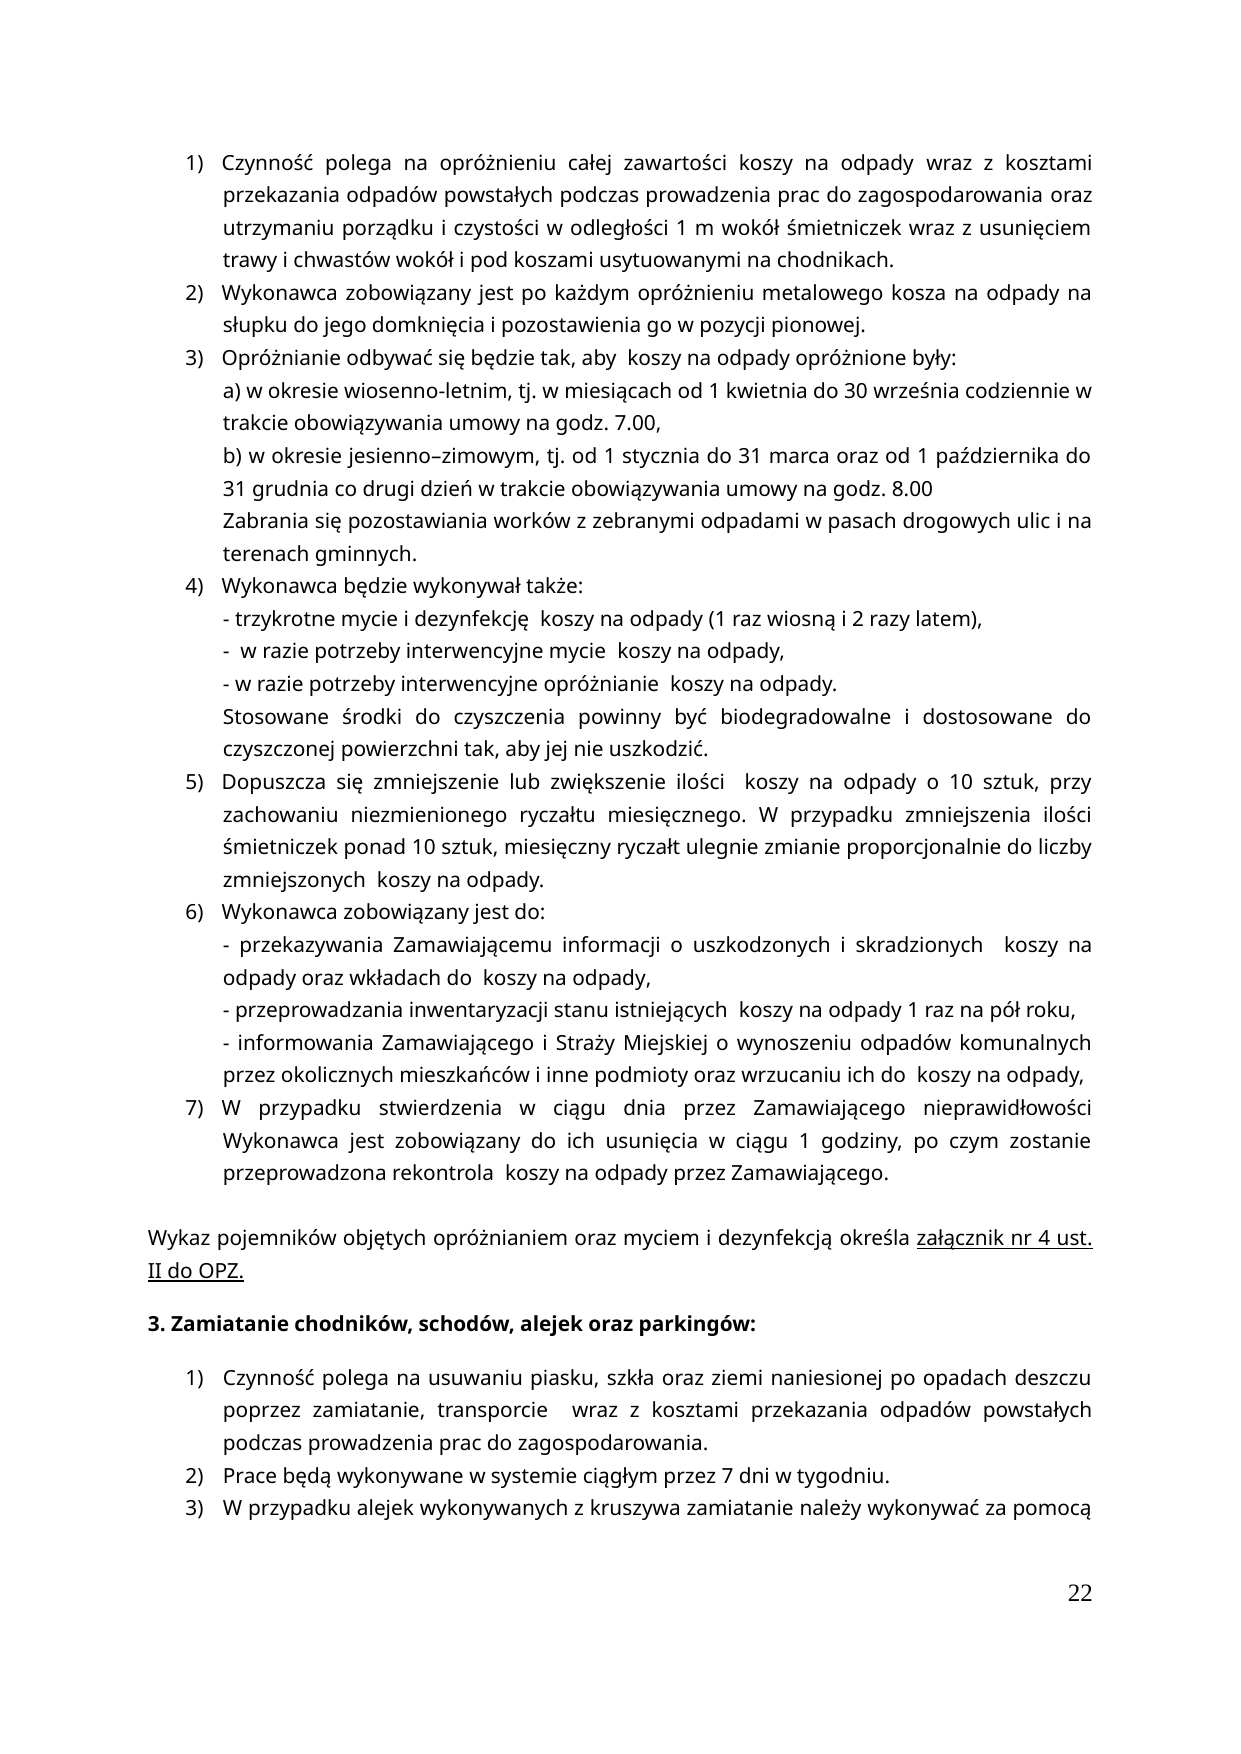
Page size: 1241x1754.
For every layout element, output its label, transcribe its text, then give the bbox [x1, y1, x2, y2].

list W przypadku stwierdzenia w ciągu dnia przez Zamawiającego nieprawidłowości Wykonawca jest zobowiązany do ich usunięcia w ciągu 1 godziny, po czym zostanie przeprowadzona rekontrola koszy na odpady przez Zamawiającego. [185, 1093, 1093, 1187]
list Czynność polega na opróżnieniu całej zawartości koszy na odpady wraz z kosztami przekazania odpadów powstałych podczas prowadzenia prac do zagospodarowania oraz utrzymaniu porządku i czystości w odległości 1 m wokół śmietniczek wraz z usunięciem trawy i chwastów wokół i pod koszami usytuowanymi na chodnikach. [185, 148, 1093, 274]
list Dopuszcza się zmniejszenie lub zwiększenie ilości koszy na odpady o 10 sztuk, przy zachowaniu niezmienionego ryczałtu miesięcznego. W przypadku zmniejszenia ilości śmietniczek ponad 10 sztuk, miesięczny ryczałt ulegnie zmianie proporcjonalnie do liczby zmniejszonych koszy na odpady. [185, 767, 1093, 893]
list - trzykrotne mycie i dezynfekcję koszy na odpady (1 raz wiosną i 2 razy latem), [185, 604, 1093, 632]
list Stosowane środki do czyszczenia powinny być biodegradowalne i dostosowane do czyszczonej powierzchni tak, aby jej nie uszkodzić. [185, 702, 1093, 763]
list Czynność polega na usuwaniu piasku, szkła oraz ziemi naniesionej po opadach deszczu poprzez zamiatanie, transporcie wraz z kosztami przekazania odpadów powstałych podczas prowadzenia prac do zagospodarowania. [185, 1363, 1093, 1457]
text 3. Zamiatanie chodników, schodów, alejek oraz parkingów: [148, 1309, 1093, 1338]
list Wykonawca zobowiązany jest do: [185, 897, 1093, 926]
list - przeprowadzania inwentaryzacji stanu istniejących koszy na odpady 1 raz na pół roku, [185, 995, 1093, 1024]
list - w razie potrzeby interwencyjne mycie koszy na odpady, [185, 637, 1093, 665]
list - w razie potrzeby interwencyjne opróżnianie koszy na odpady. [185, 669, 1093, 698]
list Zabrania się pozostawiania worków z zebranymi odpadami w pasach drogowych ulic i na terenach gminnych. [185, 506, 1093, 567]
list W przypadku alejek wykonywanych z kruszywa zamiatanie należy wykonywać za pomocą [185, 1493, 1093, 1522]
list Wykonawca zobowiązany jest po każdym opróżnieniu metalowego kosza na odpady na słupku do jego domknięcia i pozostawienia go w pozycji pionowej. [185, 278, 1093, 339]
list - przekazywania Zamawiającemu informacji o uszkodzonych i skradzionych koszy na odpady oraz wkładach do koszy na odpady, [185, 930, 1093, 991]
list - informowania Zamawiającego i Straży Miejskiej o wynoszeniu odpadów komunalnych przez okolicznych mieszkańców i inne podmioty oraz wrzucaniu ich do koszy na odpady, [185, 1028, 1093, 1089]
list Opróżnianie odbywać się będzie tak, aby koszy na odpady opróżnione były: [185, 343, 1093, 372]
list a) w okresie wiosenno-letnim, tj. w miesiącach od 1 kwietnia do 30 września codziennie w trakcie obowiązywania umowy na godz. 7.00, [185, 376, 1093, 437]
text Wykaz pojemników objętych opróżnianiem oraz myciem i dezynfekcją określa załącznik nr 4 ust. II do OPZ. [148, 1223, 1093, 1284]
list b) w okresie jesienno–zimowym, tj. od 1 stycznia do 31 marca oraz od 1 października do 31 grudnia co drugi dzień w trakcie obowiązywania umowy na godz. 8.00 [185, 441, 1093, 502]
list Prace będą wykonywane w systemie ciągłym przez 7 dni w tygodniu. [185, 1461, 1093, 1489]
list Wykonawca będzie wykonywał także: [185, 571, 1093, 600]
